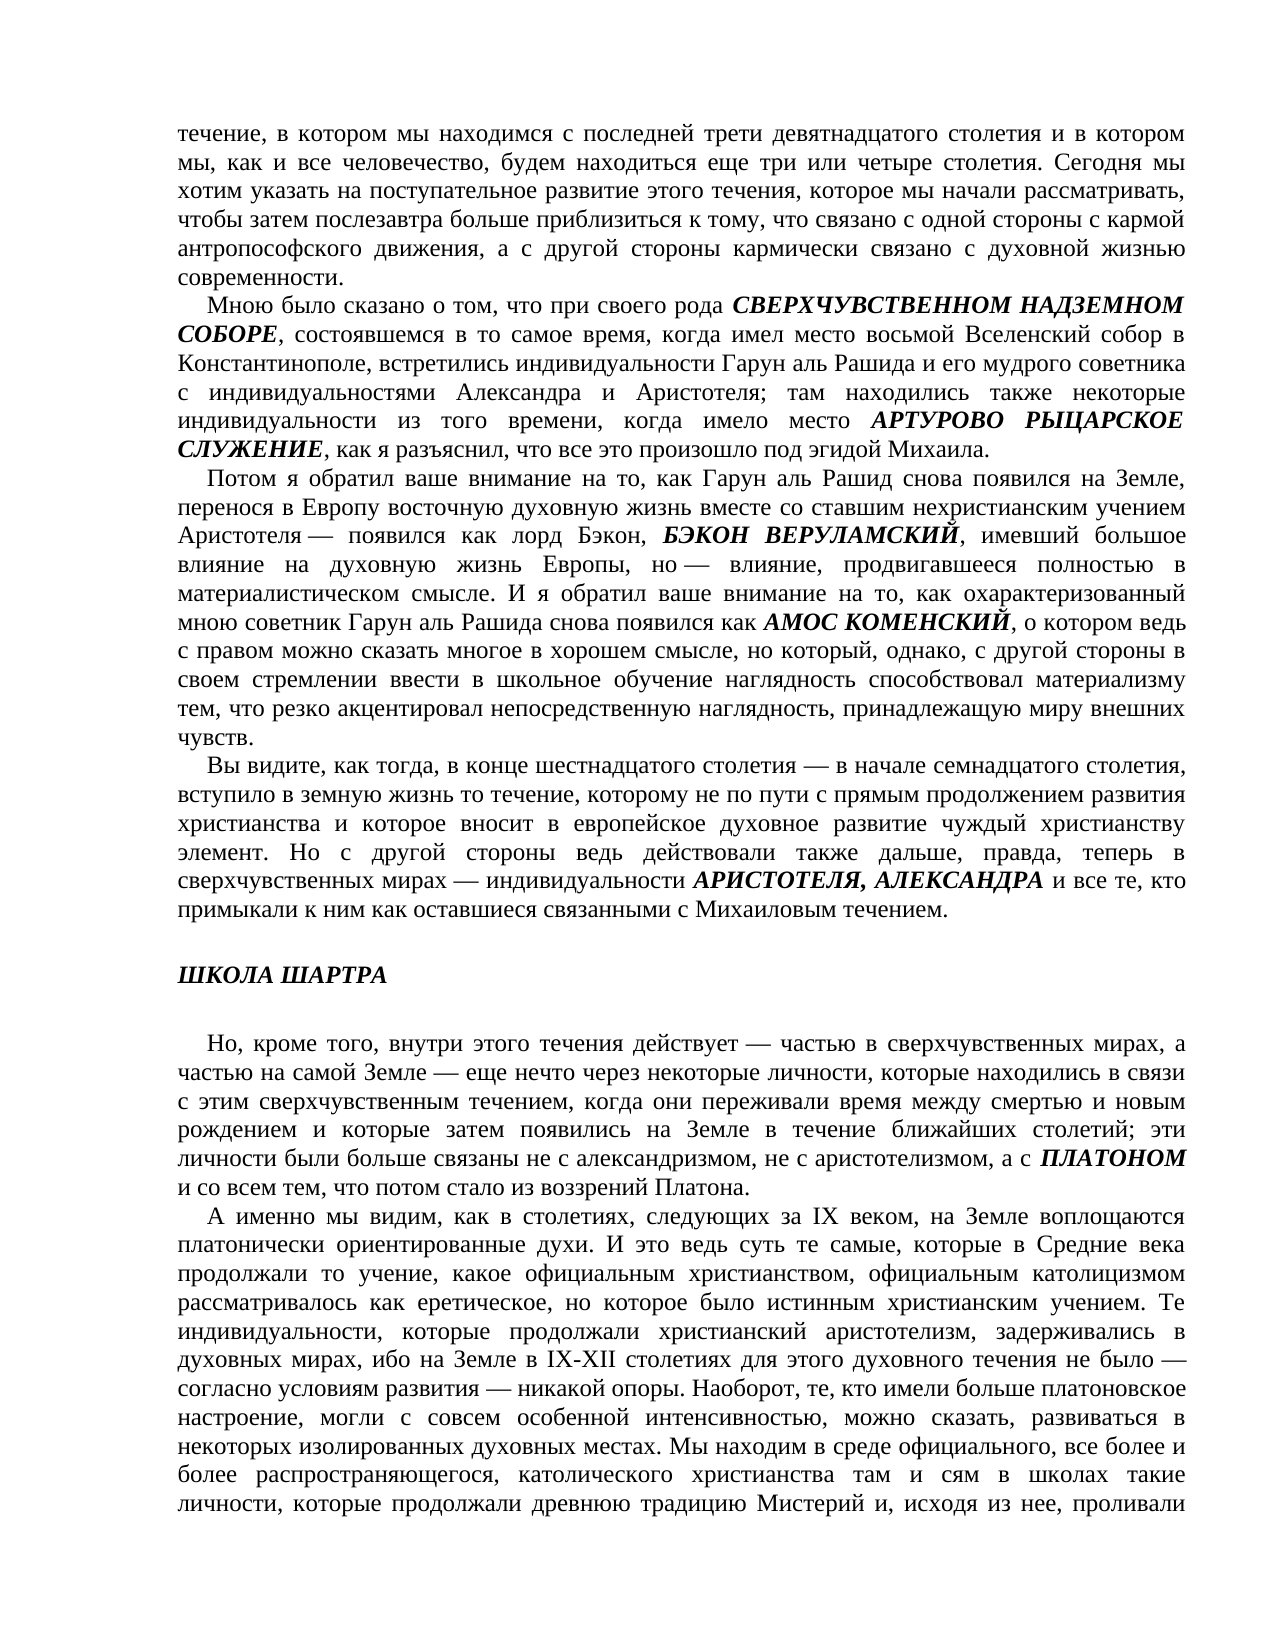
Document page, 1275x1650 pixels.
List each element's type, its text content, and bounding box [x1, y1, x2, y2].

text А именно мы видим, как в столетиях, следующих за IX веком, на Земле воплощаются платонически ориентированные духи. И это ведь суть те самые, которые в Средние века продолжали то учение, какое официальным христианством, официальным католицизмом рассматривалось как еретическое, но которое было истинным христианским учением. Те индивидуальности, которые продолжали христианский аристотелизм, задерживались в духовных мирах, ибо на Земле в IX-XII столетиях для этого духовного течения не было — согласно условиям развития — никакой опоры. Наоборот, те, кто имели больше платоновское настроение, могли с совсем особенной интенсивностью, можно сказать, развиваться в некоторых изолированных духовных местах. Мы находим в среде официального, все более и более распространяющегося, католического христианства там и сям в школах такие личности, которые продолжали древнюю традицию Мистерий и, исходя из нее, проливали [177, 1201, 1186, 1517]
text Но, кроме того, внутри этого течения действует — частью в сверхчувственных мирах, а частью на самой Земле — еще нечто через некоторые личности, которые находились в связи с этим сверхчувственным течением, когда они переживали время между смертью и новым рождением и которые затем появились на Земле в течение ближайших столетий; эти личности были больше связаны не с александризмом, не с аристотелизмом, а с ПЛАТОНОМ и со всем тем, что потом стало из воззрений Платона. [177, 1028, 1186, 1201]
text Мною было сказано о том, что при своего рода СВЕРХЧУВСТВЕННОМ НАДЗЕМНОМ СОБОРЕ, состоявшемся в то самое время, когда имел место восьмой Вселенский собор в Константинополе, встретились индивидуальности Гарун аль Рашида и его мудрого советника с индивидуальностями Александра и Аристотеля; там находились также некоторые индивидуальности из того времени, когда имело место АРТУРОВО РЫЦАРСКОЕ СЛУЖЕНИЕ, как я разъяснил, что все это произошло под эгидой Михаила. [177, 291, 1186, 463]
text Вы видите, как тогда, в конце шестнадцатого столетия — в начале семнадцатого столетия, вступило в земную жизнь то течение, которому не по пути с прямым продолжением развития христианства и которое вносит в европейское духовное развитие чуждый христианству элемент. Но с другой стороны ведь действовали также дальше, правда, теперь в сверхчувственных мирах — индивидуальности АРИСТОТЕЛЯ, АЛЕКСАНДРА и все те, кто примыкали к ним как оставшиеся связанными с Михаиловым течением. [177, 751, 1186, 923]
text Потом я обратил ваше внимание на то, как Гарун аль Рашид снова появился на Земле, перенося в Европу восточную духовную жизнь вместе со ставшим нехристианским учением Аристотеля — появился как лорд Бэкон, БЭКОН ВЕРУЛАМСКИЙ, имевший большое влияние на духовную жизнь Европы, но — влияние, продвигавшееся полностью в материалистическом смысле. И я обратил ваше внимание на то, как охарактеризованный мною советник Гарун аль Рашида снова появился как АМОС КОМЕНСКИЙ, о котором ведь с правом можно сказать многое в хорошем смысле, но который, однако, с другой стороны в своем стремлении ввести в школьное обучение наглядность способствовал материализму тем, что резко акцентировал непосредственную наглядность, принадлежащую миру внешних чувств. [177, 463, 1186, 751]
text ШКОЛА ШАРТРА [177, 960, 1186, 989]
text течение, в котором мы находимся с последней трети девятнадцатого столетия и в котором мы, как и все человечество, будем находиться еще три или четыре столетия. Сегодня мы хотим указать на поступательное развитие этого течения, которое мы начали рассматривать, чтобы затем послезавтра больше приблизиться к тому, что связано с одной стороны с кармой антропософского движения, а с другой стороны кармически связано с духовной жизнью современности. [177, 118, 1186, 291]
